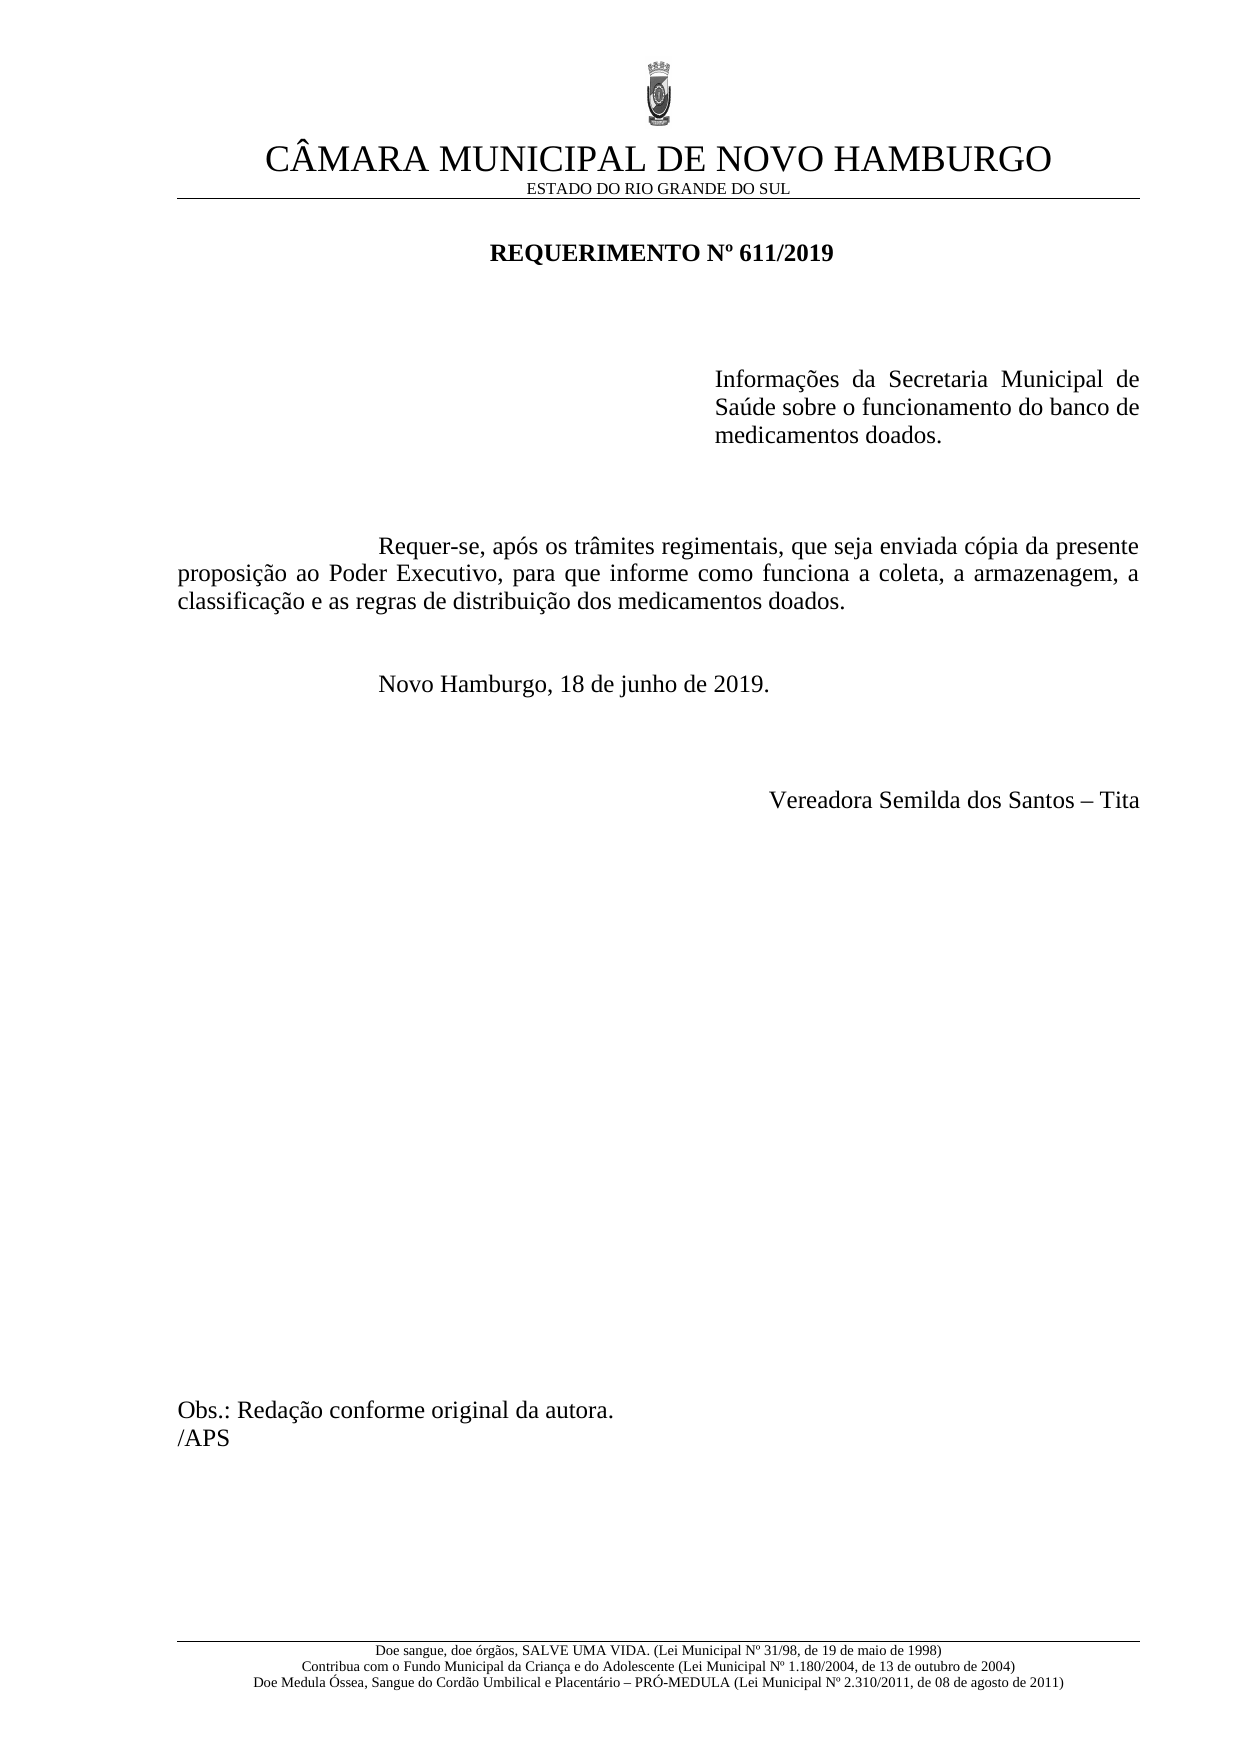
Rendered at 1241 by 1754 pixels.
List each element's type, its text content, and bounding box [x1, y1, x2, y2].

text /APS [177, 1424, 1140, 1452]
text Novo Hamburgo, 18 de junho de 2019. [177, 670, 1140, 698]
title REQUERIMENTO Nº 611/2019 [177, 239, 1140, 266]
text Informações da Secretaria Municipal de Saúde sobre o funcionamento do banco de medicamentos doados. [714, 366, 1140, 449]
text Obs.: Redação conforme original da autora. [177, 1396, 1140, 1424]
text Vereadora Semilda dos Santos – Tita [177, 787, 1140, 814]
text Requer-se, após os trâmites regimentais, que seja enviada cópia da presente proposição ao Poder Executivo, para que informe como funciona a coleta, a armazenagem, a classificação e as regras de distribuição dos medicamentos doados. [177, 532, 1140, 615]
